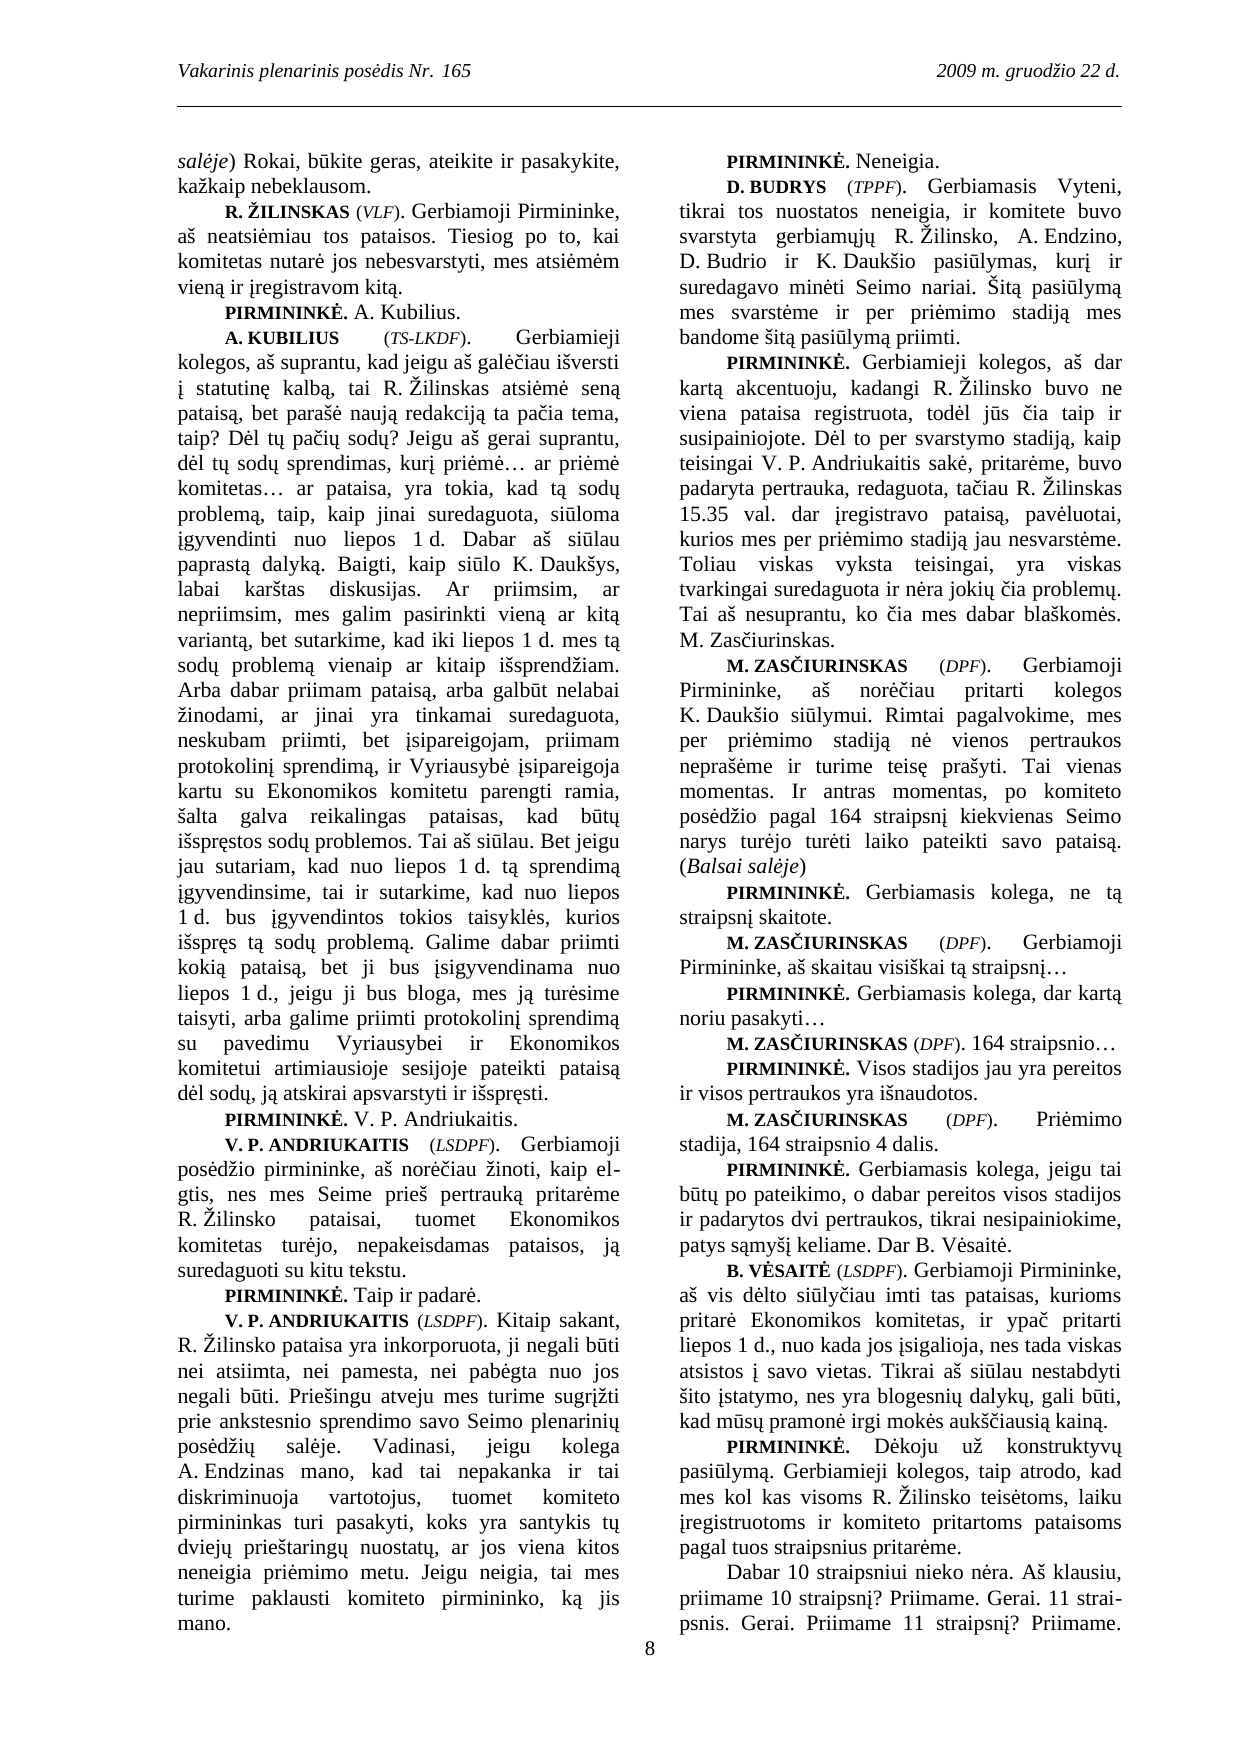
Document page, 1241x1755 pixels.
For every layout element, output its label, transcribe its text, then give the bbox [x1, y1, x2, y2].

text PIRMININKĖ. Visos stadijos jau yra pereitos ir visos pertraukos yra išnaudotos. [679, 1055, 1122, 1106]
text D. BUDRYS (TPPF). Gerbiamasis Vyteni, tikrai tos nuostatos neneigia, ir komitete buvo svarstyta gerbiamųjų R. Žilinsko, A. Endzino, D. Bu­drio ir K. Daukšio pasiūlymas, kurį ir suredagavo minėti Seimo nariai. Šitą pasiūlymą mes svarstėme ir per priėmimo stadiją mes bandome šitą pasiūlymą priimti. [679, 173, 1122, 349]
text PIRMININKĖ. V. P. Andriukaitis. [177, 1106, 620, 1131]
text PIRMININKĖ. Taip ir padarė. [177, 1282, 620, 1307]
text PIRMININKĖ. Gerbiamasis kolega, jeigu tai būtų po pateikimo, o dabar pereitos visos stadijos ir padarytos dvi pertraukos, tikrai nesipainiokime, patys sąmyšį keliame. Dar B. Vėsaitė. [679, 1156, 1122, 1257]
text V. P. ANDRIUKAITIS (LSDPF). Gerbiamoji po­sėdžio pirmininke, aš norėčiau žinoti, kaip el­gtis, nes mes Seime prieš pertrauką pritarėme R. Ži­linsko pataisai, tuomet Ekonomikos komitetas turėjo, nepakeisdamas pataisos, ją suredaguoti su kitu tekstu. [177, 1131, 620, 1282]
text PIRMININKĖ. Gerbiamasis kolega, dar kartą noriu pasakyti… [679, 979, 1122, 1030]
text PIRMININKĖ. Dėkoju už konstruktyvų pasiūlymą. Gerbiamieji kolegos, taip atrodo, kad mes kol kas visoms R. Žilinsko teisėtoms, laiku įre­gistruotoms ir komiteto pritartoms pataisoms pagal tuos straipsnius pritarėme. [679, 1433, 1122, 1559]
text PIRMININKĖ. A. Kubilius. [177, 299, 620, 324]
text M. ZASČIURINSKAS (DPF). Priėmimo stadija, 164 straipsnio 4 dalis. [679, 1106, 1122, 1156]
text Dabar 10 straipsniui nieko nėra. Aš klausiu, priimame 10 straipsnį? Priimame. Gerai. 11 strai­psnis. Gerai. Priimame 11 straipsnį? Priimame. [679, 1559, 1122, 1635]
text M. ZASČIURINSKAS (DPF). 164 straipsnio… [679, 1030, 1122, 1055]
text M. ZASČIURINSKAS (DPF). Gerbiamoji Pirmininke, aš norėčiau pritarti kolegos K. Daukšio siūlymui. Rimtai pagalvokime, mes per priėmimo stadiją nė vienos pertraukos neprašėme ir turime teisę prašyti. Tai vienas momentas. Ir antras momentas, po komiteto posėdžio pagal 164 straipsnį kiekvienas Seimo narys turėjo turėti laiko pateikti savo pataisą. (Balsai salėje) [679, 652, 1122, 879]
text PIRMININKĖ. Gerbiamasis kolega, ne tą strai­psnį skaitote. [679, 879, 1122, 929]
text PIRMININKĖ. Neneigia. [679, 148, 1122, 173]
text A. KUBILIUS (TS-LKDF). Gerbiamieji kolegos, aš suprantu, kad jeigu aš galėčiau išversti į statutinę kalbą, tai R. Žilinskas atsiėmė seną pataisą, bet parašė naują redakciją ta pačia tema, taip? Dėl tų pačių sodų? Jeigu aš gerai suprantu, dėl tų sodų sprendimas, kurį priėmė… ar priėmė komitetas… ar pataisa, yra tokia, kad tą sodų problemą, taip, kaip jinai suredaguota, siūloma įgyvendinti nuo liepos 1 d. Dabar aš siūlau paprastą dalyką. Baigti, kaip siūlo K. Daukšys, labai kar­štas diskusijas. Ar priimsim, ar nepriimsim, mes galim pasirinkti vieną ar kitą variantą, bet sutarkime, kad iki liepos 1 d. mes tą sodų problemą vie­naip ar kitaip išsprendžiam. Arba dabar priimam pataisą, arba galbūt nelabai žinodami, ar jinai yra tinkamai suredaguota, neskubam priimti, bet įsipareigojam, priimam protokolinį sprendimą, ir Vyriausybė įsipareigoja kartu su Ekonomikos komitetu parengti ramia, šalta galva reikalingas pataisas, kad būtų išspręstos sodų problemos. Tai aš siūlau. Bet jeigu jau sutariam, kad nuo liepos 1 d. tą sprendimą įgyvendinsime, tai ir sutarkime, kad nuo liepos 1 d. bus įgyvendintos tokios taisy­klės, kurios išspręs tą sodų problemą. Galime dabar priimti kokią pataisą, bet ji bus įsigyvendi­nama nuo liepos 1 d., jeigu ji bus bloga, mes ją turėsime taisyti, arba galime priimti protokolinį sprendimą su pavedimu Vyriausybei ir Ekonomikos komitetui artimiausioje sesijoje pateikti pataisą dėl sodų, ją atskirai apsvarstyti ir išspręsti. [177, 324, 620, 1106]
text PIRMININKĖ. Gerbiamieji kolegos, aš dar kartą akcentuoju, kadangi R. Žilinsko buvo ne vie­na pataisa registruota, todėl jūs čia taip ir susipainiojote. Dėl to per svarstymo stadiją, kaip teisingai V. P. Andriukaitis sakė, pritarėme, buvo padaryta pertrauka, redaguota, tačiau R. Žilinskas 15.35 val. dar įregistravo pataisą, pavėluotai, kurios mes per priėmimo stadiją jau nesvarstėme. Toliau viskas vyksta teisingai, yra viskas tvarkingai suredaguota ir nėra jokių čia problemų. Tai aš nesuprantu, ko čia mes dabar blaškomės. M. Za­s­čiurinskas. [679, 349, 1122, 652]
text salėje) Rokai, būkite geras, ateikite ir pasakykite, kažkaip nebeklausom. [177, 148, 620, 198]
text R. ŽILINSKAS (VLF). Gerbiamoji Pirmininke, aš neatsiėmiau tos pataisos. Tiesiog po to, kai komitetas nutarė jos nebesvarstyti, mes atsiėmėm vie­ną ir įregistravom kitą. [177, 198, 620, 299]
text B. VĖSAITĖ (LSDPF). Gerbiamoji Pirmininke, aš vis dėlto siūlyčiau imti tas pataisas, kurioms pritarė Ekonomikos komitetas, ir ypač pritarti liepos 1 d., nuo kada jos įsigalioja, nes tada viskas at­sistos į savo vietas. Tikrai aš siūlau nestabdyti šito įstatymo, nes yra blogesnių dalykų, gali būti, kad mūsų pramonė irgi mokės aukščiausią kainą. [679, 1257, 1122, 1433]
text V. P. ANDRIUKAITIS (LSDPF). Kitaip sakant, R. Žilinsko pataisa yra inkorporuota, ji negali būti nei atsiimta, nei pamesta, nei pabėgta nuo jos negali būti. Priešingu atveju mes turime sugrįžti prie ankstesnio sprendimo savo Seimo plenarinių posėdžių salėje. Vadinasi, jeigu kolega A. Endzinas mano, kad tai nepakanka ir tai diskriminuoja vartotojus, tuomet komiteto pirmininkas turi pasakyti, koks yra santykis tų dviejų prieštaringų nuostatų, ar jos viena kitos neneigia priėmimo metu. Jeigu neigia, tai mes turime paklausti komiteto pirmininko, ką jis mano. [177, 1307, 620, 1635]
text M. ZASČIURINSKAS (DPF). Gerbiamoji Pirmininke, aš skaitau visiškai tą straipsnį… [679, 929, 1122, 979]
